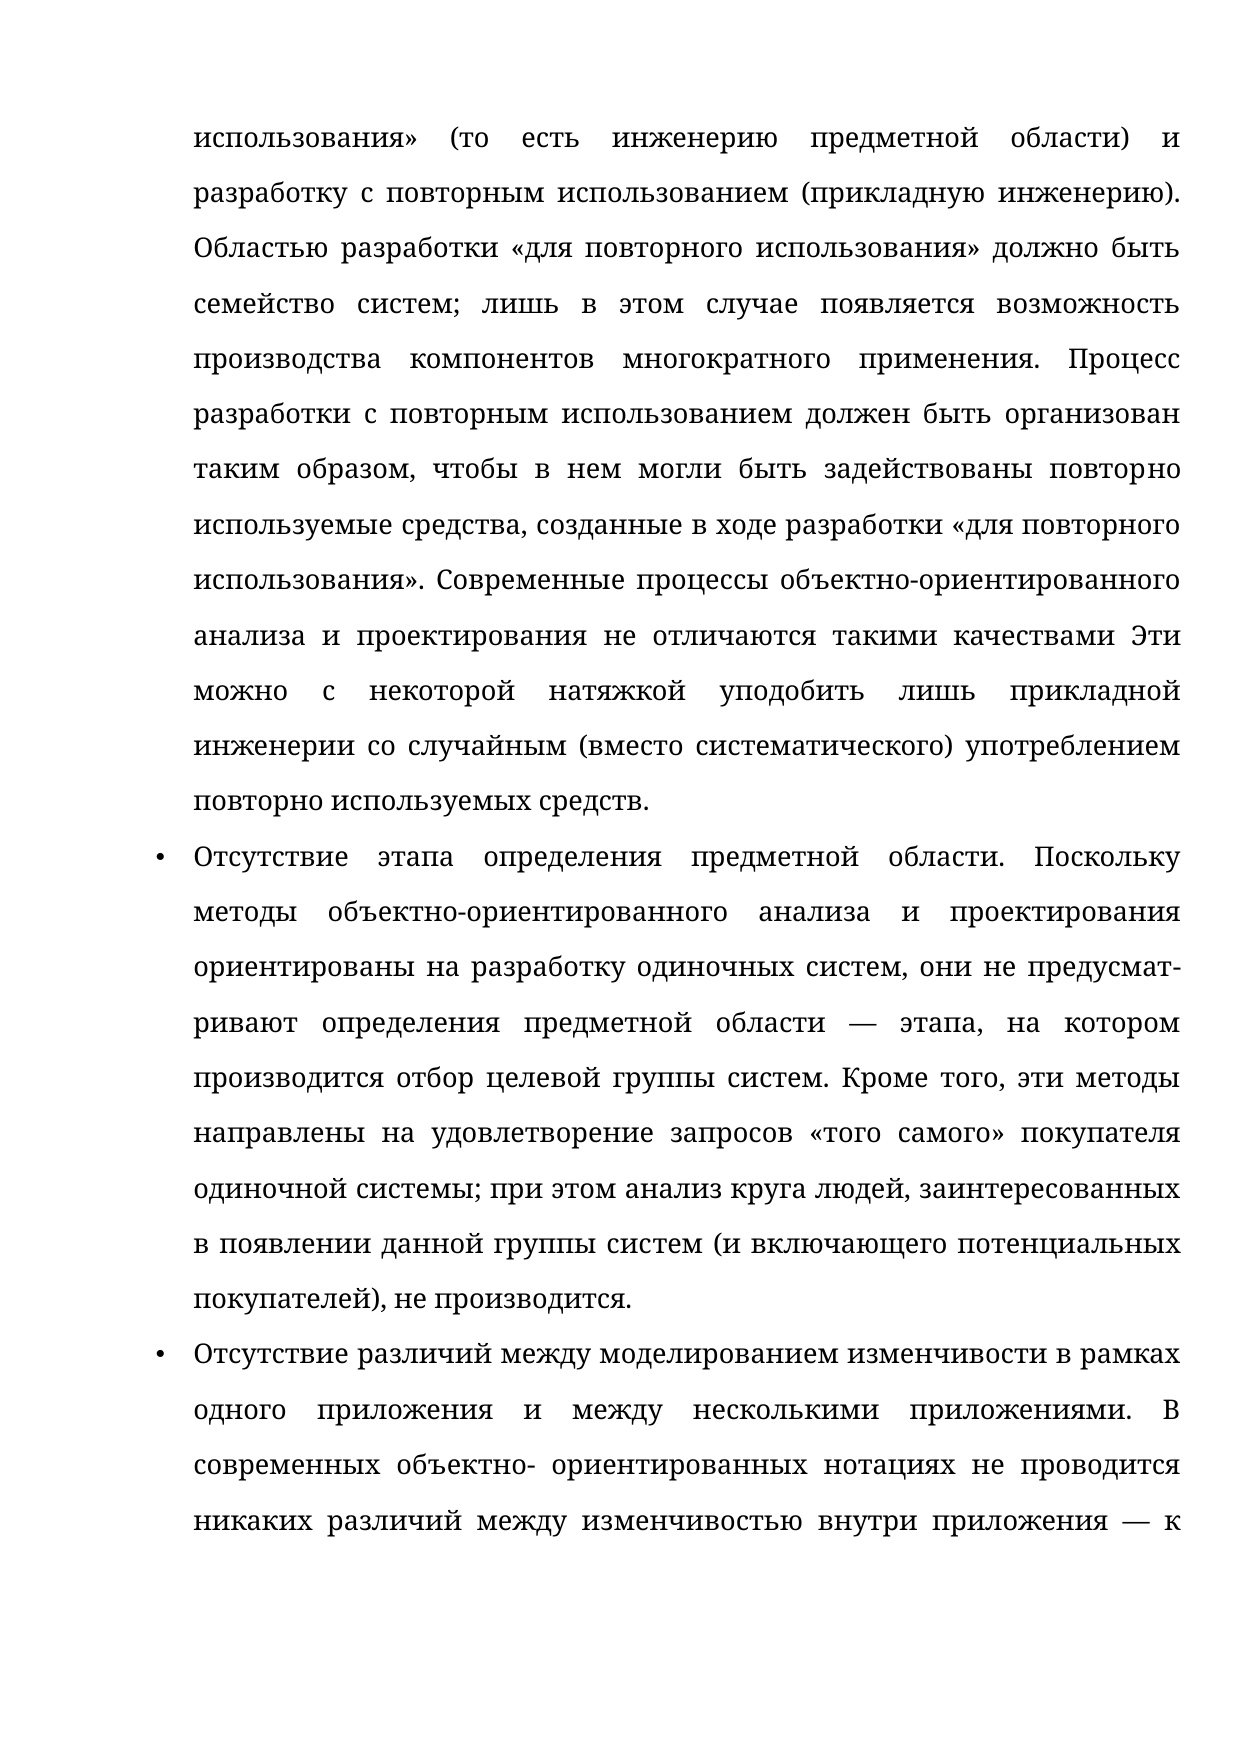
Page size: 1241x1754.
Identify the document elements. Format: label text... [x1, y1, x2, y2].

list Отсутствие различий между моделированием изменчивости в рамках одного приложения и между несколькими приложениями. В современных объектно- ориентированных нотациях не проводится никаких различий между из­менчивостью внутри приложения — к [156, 1335, 1181, 1538]
list использования» (то есть инженерию предметной области) и разработку с повторным использованием (прикладную инженерию). Областью разработки «для повторного использования» должно быть семейство систем; лишь в этом случае появляется возможность производства компонентов многократного применения. Процесс разработки с повторным использованием должен быть организован таким образом, чтобы в нем могли быть задействованы повтор­но используемые средства, созданные в ходе разработки «для повторного ис­пользования». Современные процессы объектно-ориентированного анализа и проектирования не отличаются такими качества­ми Эти можно с некоторой натяжкой уподобить лишь прикладной инженерии со случайным (вместо систематического) употреблением повторно используемых средств. [156, 118, 1181, 819]
list Отсутствие этапа определения предметной области. Поскольку методы объектно-ориентированного анализа и проектирования ориентированы на разработку одиночных систем, они не предусмат­ривают определения предметной области — этапа, на котором производится отбор целевой группы систем. Кроме того, эти методы направлены на удовлетворение запросов «того самого» покупателя одиночной системы; при этом анализ круга людей, заинтересованных в появлении данной группы сис­тем (и включающего потенциальных покупателей), не производится. [156, 837, 1181, 1317]
